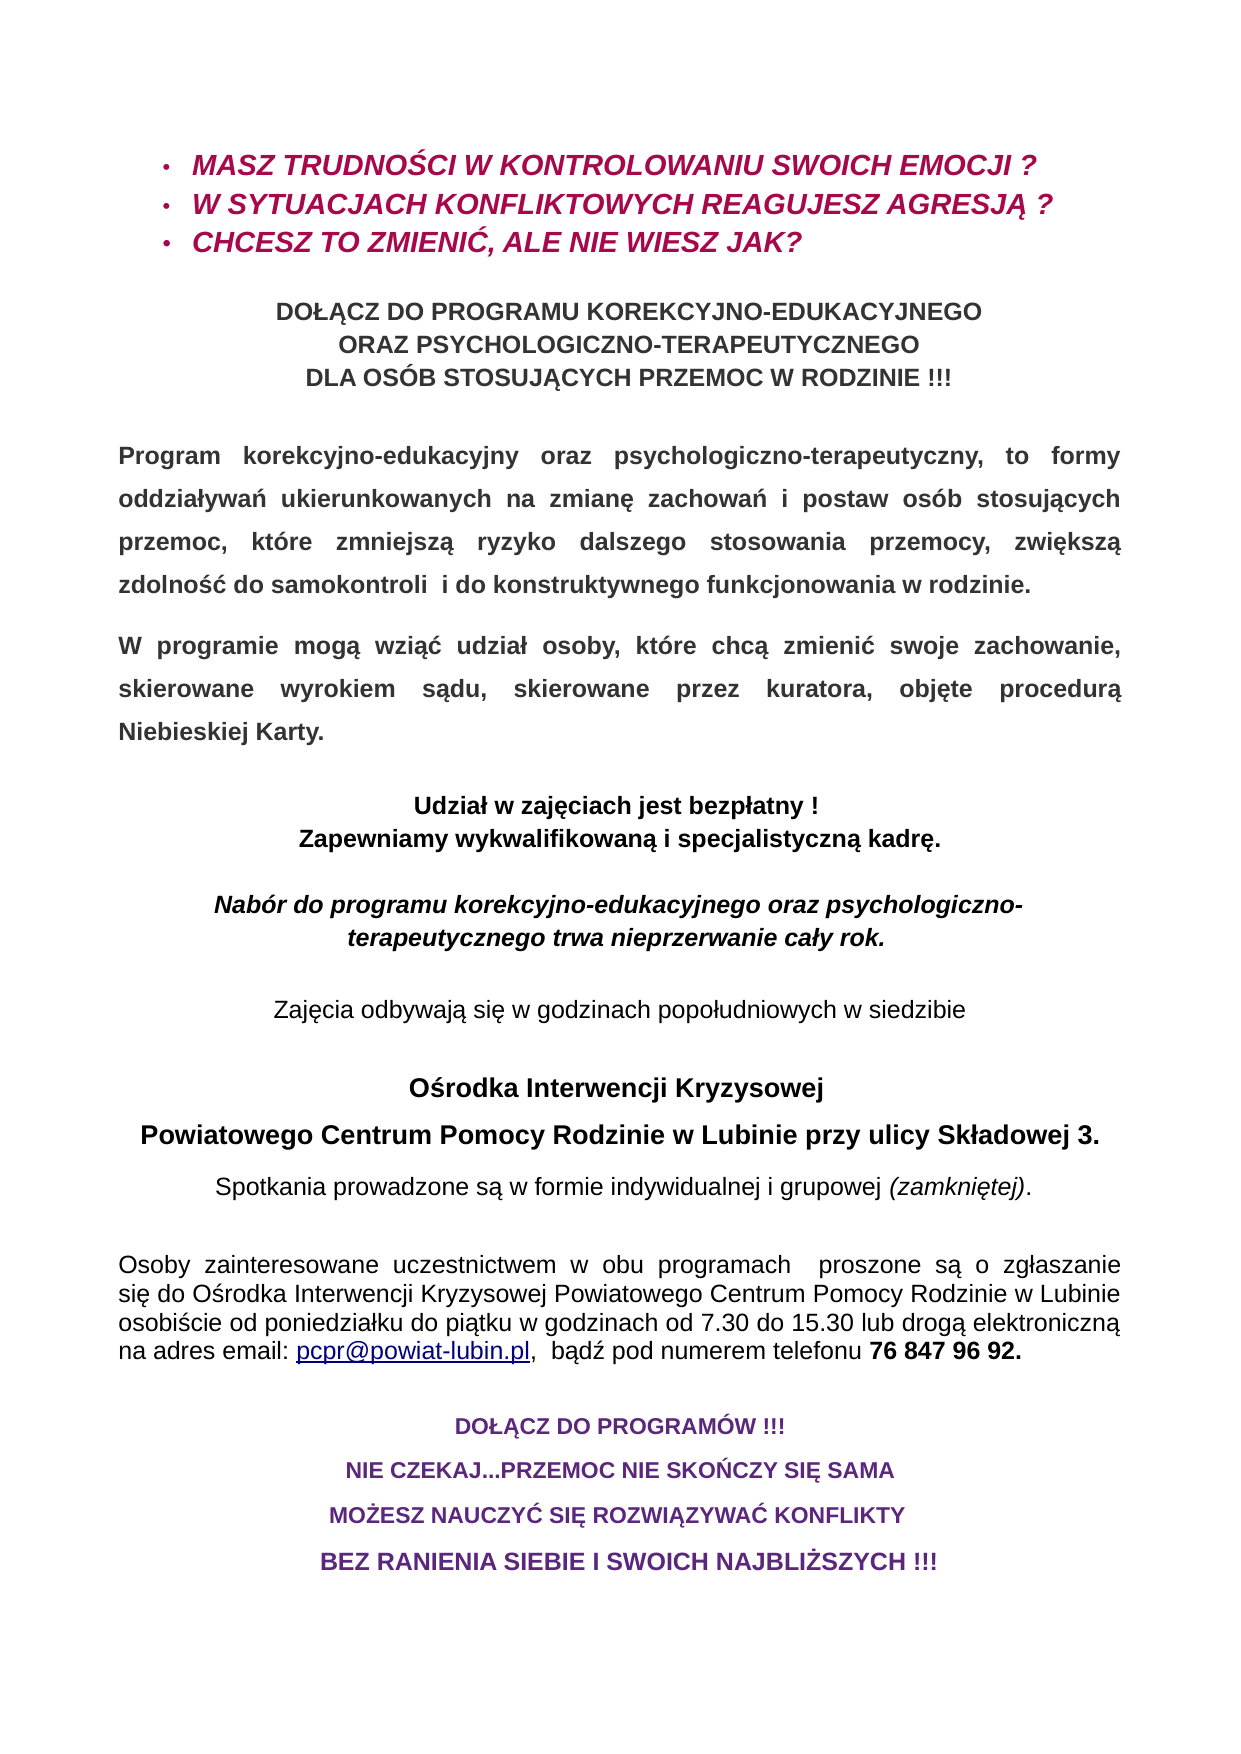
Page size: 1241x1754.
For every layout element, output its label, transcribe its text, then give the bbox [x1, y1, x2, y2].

text Udział w zajęciach jest bezpłatny ! [118, 791, 1122, 819]
text Zajęcia odbywają się w godzinach popołudniowych w siedzibie [118, 995, 1122, 1023]
text Zapewniamy wykwalifikowaną i specjalistyczną kadrę. [118, 824, 1122, 852]
text NIE CZEKAJ...PRZEMOC NIE SKOŃCZY SIĘ SAMA [118, 1457, 1122, 1484]
text Osoby zainteresowane uczestnictwem w obu programach proszone są o zgłaszanie się do Ośrodka Interwencji Kryzysowej Powiatowego Centrum Pomocy Rodzinie w Lubinie osobiście od poniedziałku do piątku w godzinach od 7.30 do 15.30 lub drogą elektroniczną na adres email: pcpr@powiat-lubin.pl, bądź pod numerem telefonu 76 847 96 92. [118, 1250, 1122, 1365]
text DOŁĄCZ DO PROGRAMU KOREKCYJNO-EDUKACYJNEGO [118, 297, 1140, 326]
list MASZ TRUDNOŚCI W KONTROLOWANIU SWOICH EMOCJI ? [162, 148, 1122, 182]
list CHCESZ TO ZMIENIĆ, ALE NIE WIESZ JAK? [162, 225, 1140, 259]
text DOŁĄCZ DO PROGRAMÓW !!! [118, 1413, 1122, 1439]
text DLA OSÓB STOSUJĄCYCH PRZEMOC W RODZINIE !!! [118, 363, 1140, 392]
text ORAZ PSYCHOLOGICZNO-TERAPEUTYCZNEGO [118, 330, 1140, 359]
text Ośrodka Interwencji Kryzysowej [118, 1072, 1122, 1104]
text Powiatowego Centrum Pomocy Rodzinie w Lubinie przy ulicy Składowej 3. [118, 1119, 1122, 1151]
text Nabór do programu korekcyjno-edukacyjnego oraz psychologiczno-terapeutycznego trwa nieprzerwanie cały rok. [118, 890, 1122, 951]
list W SYTUACJACH KONFLIKTOWYCH REAGUJESZ AGRESJĄ ? [162, 187, 1122, 220]
text W programie mogą wziąć udział osoby, które chcą zmienić swoje zachowanie, skierowane wyrokiem sądu, skierowane przez kuratora, objęte procedurą Niebieskiej Karty. [118, 631, 1122, 746]
text BEZ RANIENIA SIEBIE I SWOICH NAJBLIŻSZYCH !!! [118, 1547, 1140, 1576]
text MOŻESZ NAUCZYĆ SIĘ ROZWIĄZYWAĆ KONFLIKTY [118, 1502, 1122, 1528]
text Program korekcyjno-edukacyjny oraz psychologiczno-terapeutyczny, to formy oddziaływań ukierunkowanych na zmianę zachowań i postaw osób stosujących przemoc, które zmniejszą ryzyko dalszego stosowania przemocy, zwiększą zdolność do samokontroli i do konstruktywnego funkcjonowania w rodzinie. [118, 441, 1122, 599]
text Spotkania prowadzone są w formie indywidualnej i grupowej (zamkniętej). [118, 1172, 1122, 1201]
